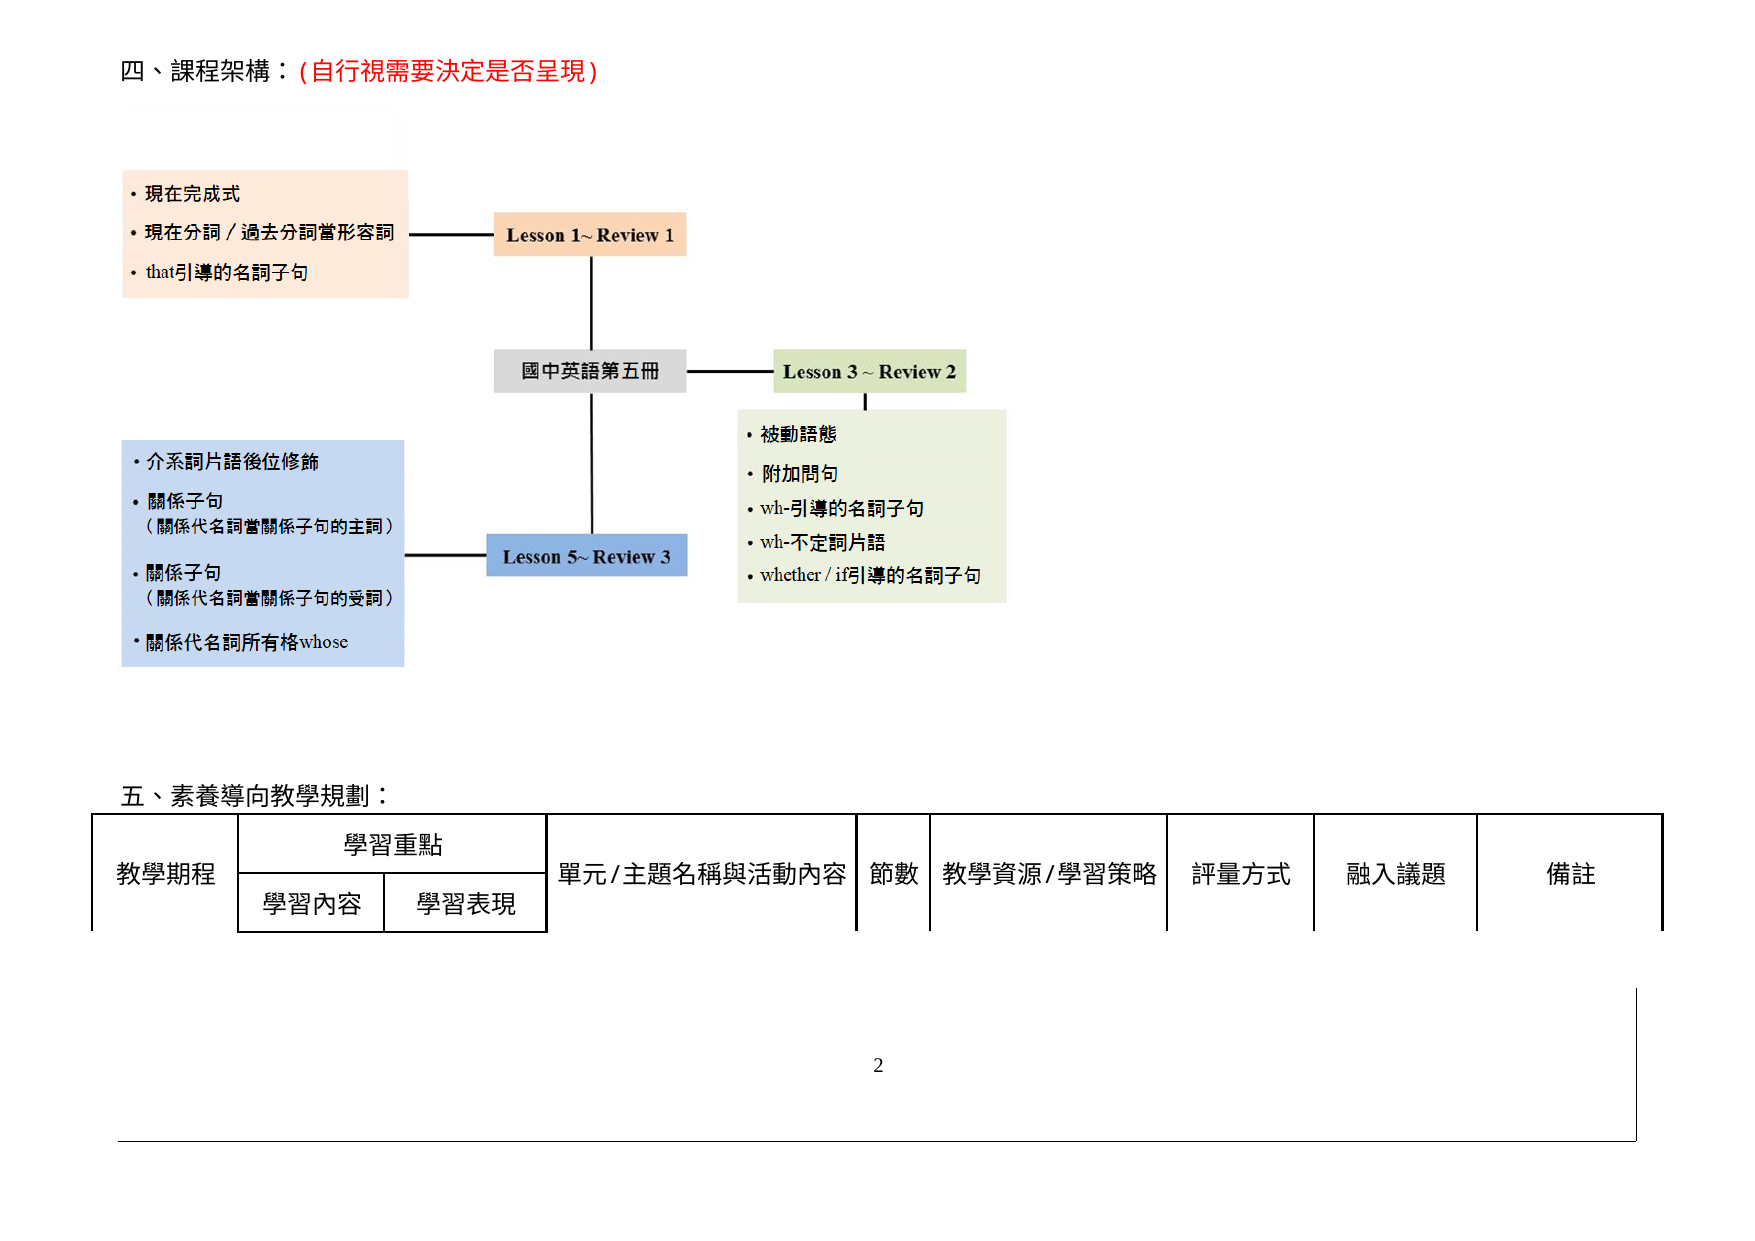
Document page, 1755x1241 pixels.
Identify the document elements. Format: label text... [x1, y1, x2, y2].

table_header 融入議題 [1315, 815, 1476, 931]
table_header 評量方式 [1168, 815, 1313, 931]
table_cell 學習內容 [239, 874, 383, 931]
table_header 教學期程 [93, 815, 237, 931]
table_header 節數 [858, 815, 929, 931]
table_header 單元/主題名稱與活動內容 [548, 815, 855, 931]
table_header 教學資源/學習策略 [931, 815, 1166, 931]
table_header 備註 [1478, 815, 1661, 931]
text 五、素養導向教學規劃： [118, 777, 1636, 813]
table_cell 學習表現 [385, 874, 545, 931]
table_header 學習重點 [239, 815, 545, 872]
text 四、課程架構：(自行視需要決定是否呈現) [118, 51, 1636, 87]
